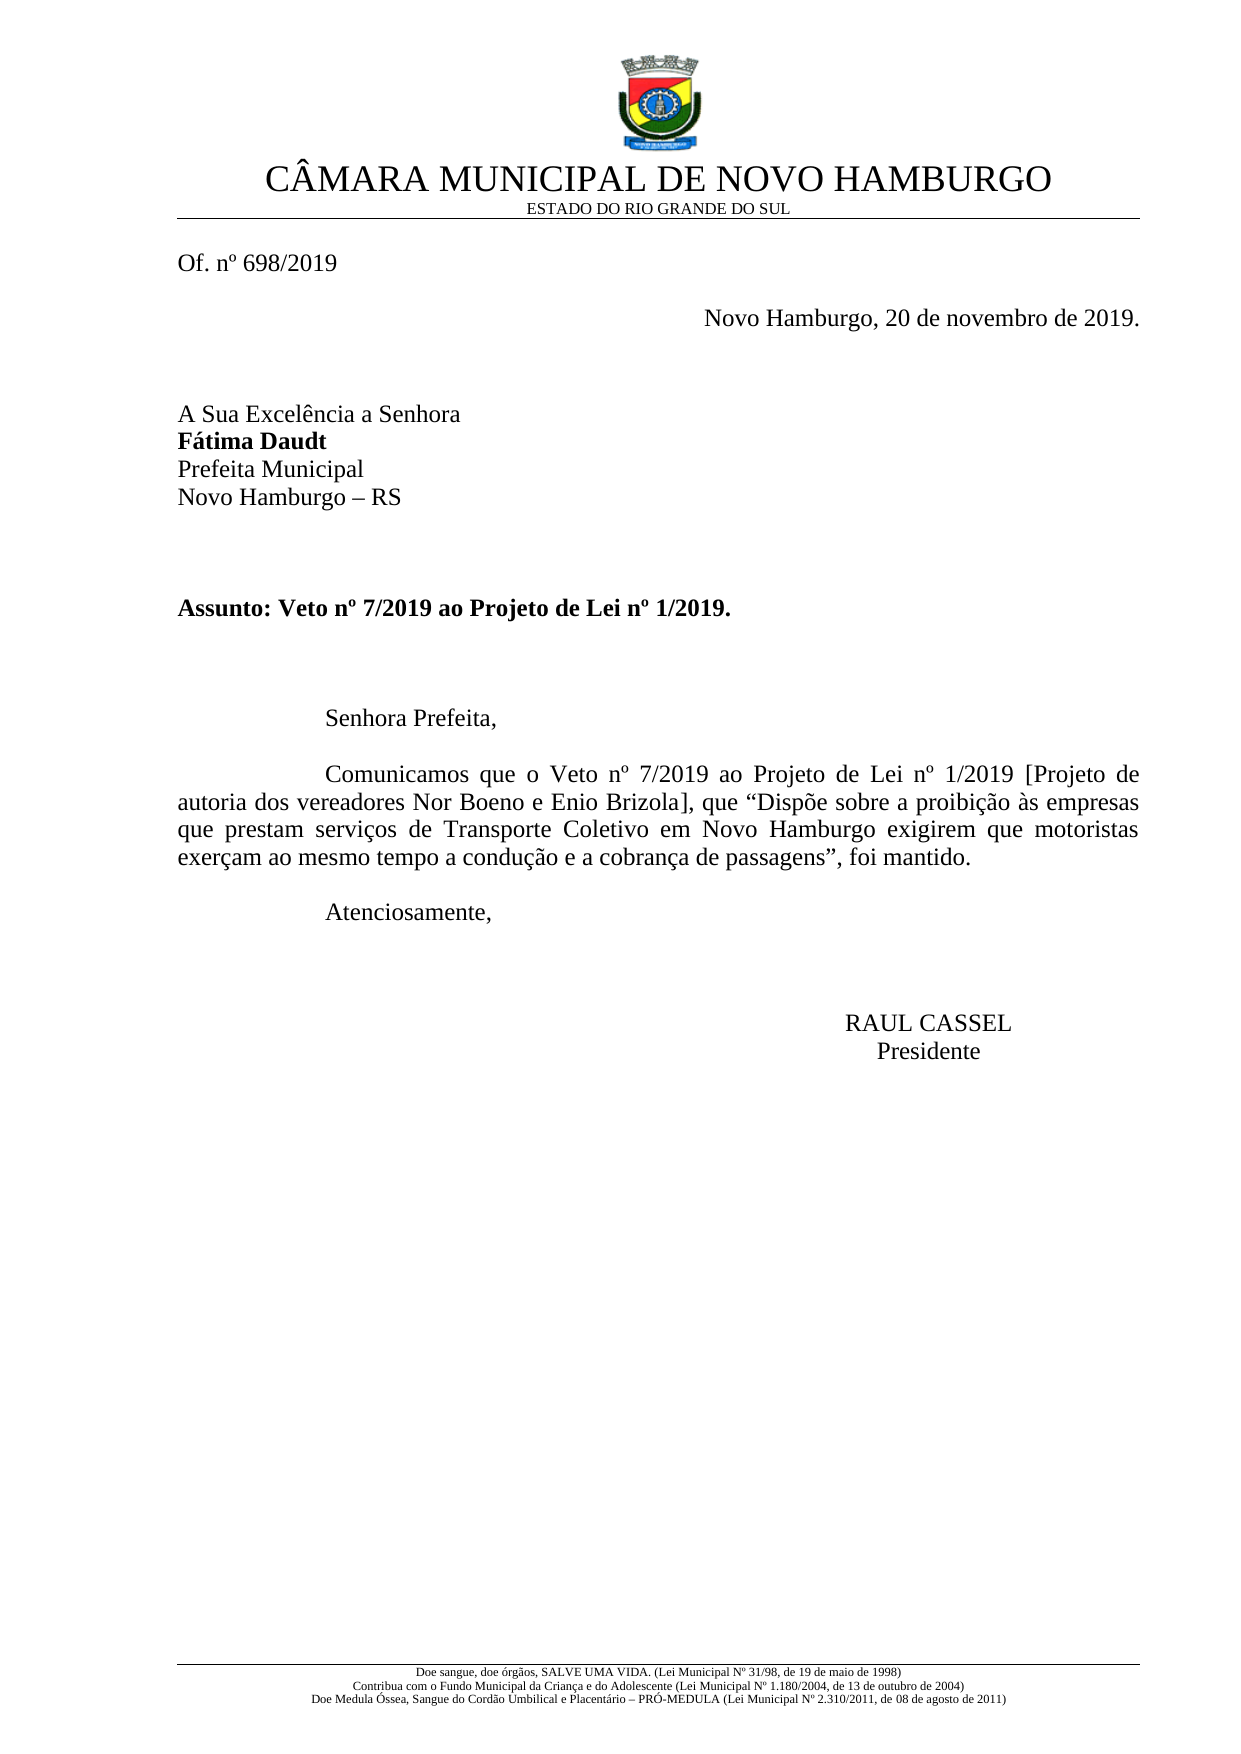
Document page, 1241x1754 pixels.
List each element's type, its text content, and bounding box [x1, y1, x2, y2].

text Novo Hamburgo – RS [177, 483, 1140, 511]
text Fátima Daudt [177, 427, 1140, 455]
text Of. nº 698/2019 [177, 249, 1140, 276]
text Senhora Prefeita, [177, 704, 1140, 732]
text RAUL CASSEL [470, 1009, 1140, 1037]
text Comunicamos que o Veto nº 7/2019 ao Projeto de Lei nº 1/2019 [Projeto de autoria dos vereadores Nor Boeno e Enio Brizola], que “Dispõe sobre a proibição às empresas que prestam serviços de Transporte Coletivo em Novo Hamburgo exigirem que motoristas exerçam ao mesmo tempo a condução e a cobrança de passagens”, foi mantido. [177, 760, 1140, 871]
text Atenciosamente, [177, 898, 1140, 926]
picture [611, 47, 705, 156]
text Novo Hamburgo, 20 de novembro de 2019. [177, 304, 1140, 332]
text Prefeita Municipal [177, 455, 1140, 483]
text A Sua Excelência a Senhora [177, 400, 1140, 427]
text Presidente [470, 1037, 1140, 1065]
text Assunto: Veto nº 7/2019 ao Projeto de Lei nº 1/2019. [177, 594, 1140, 621]
